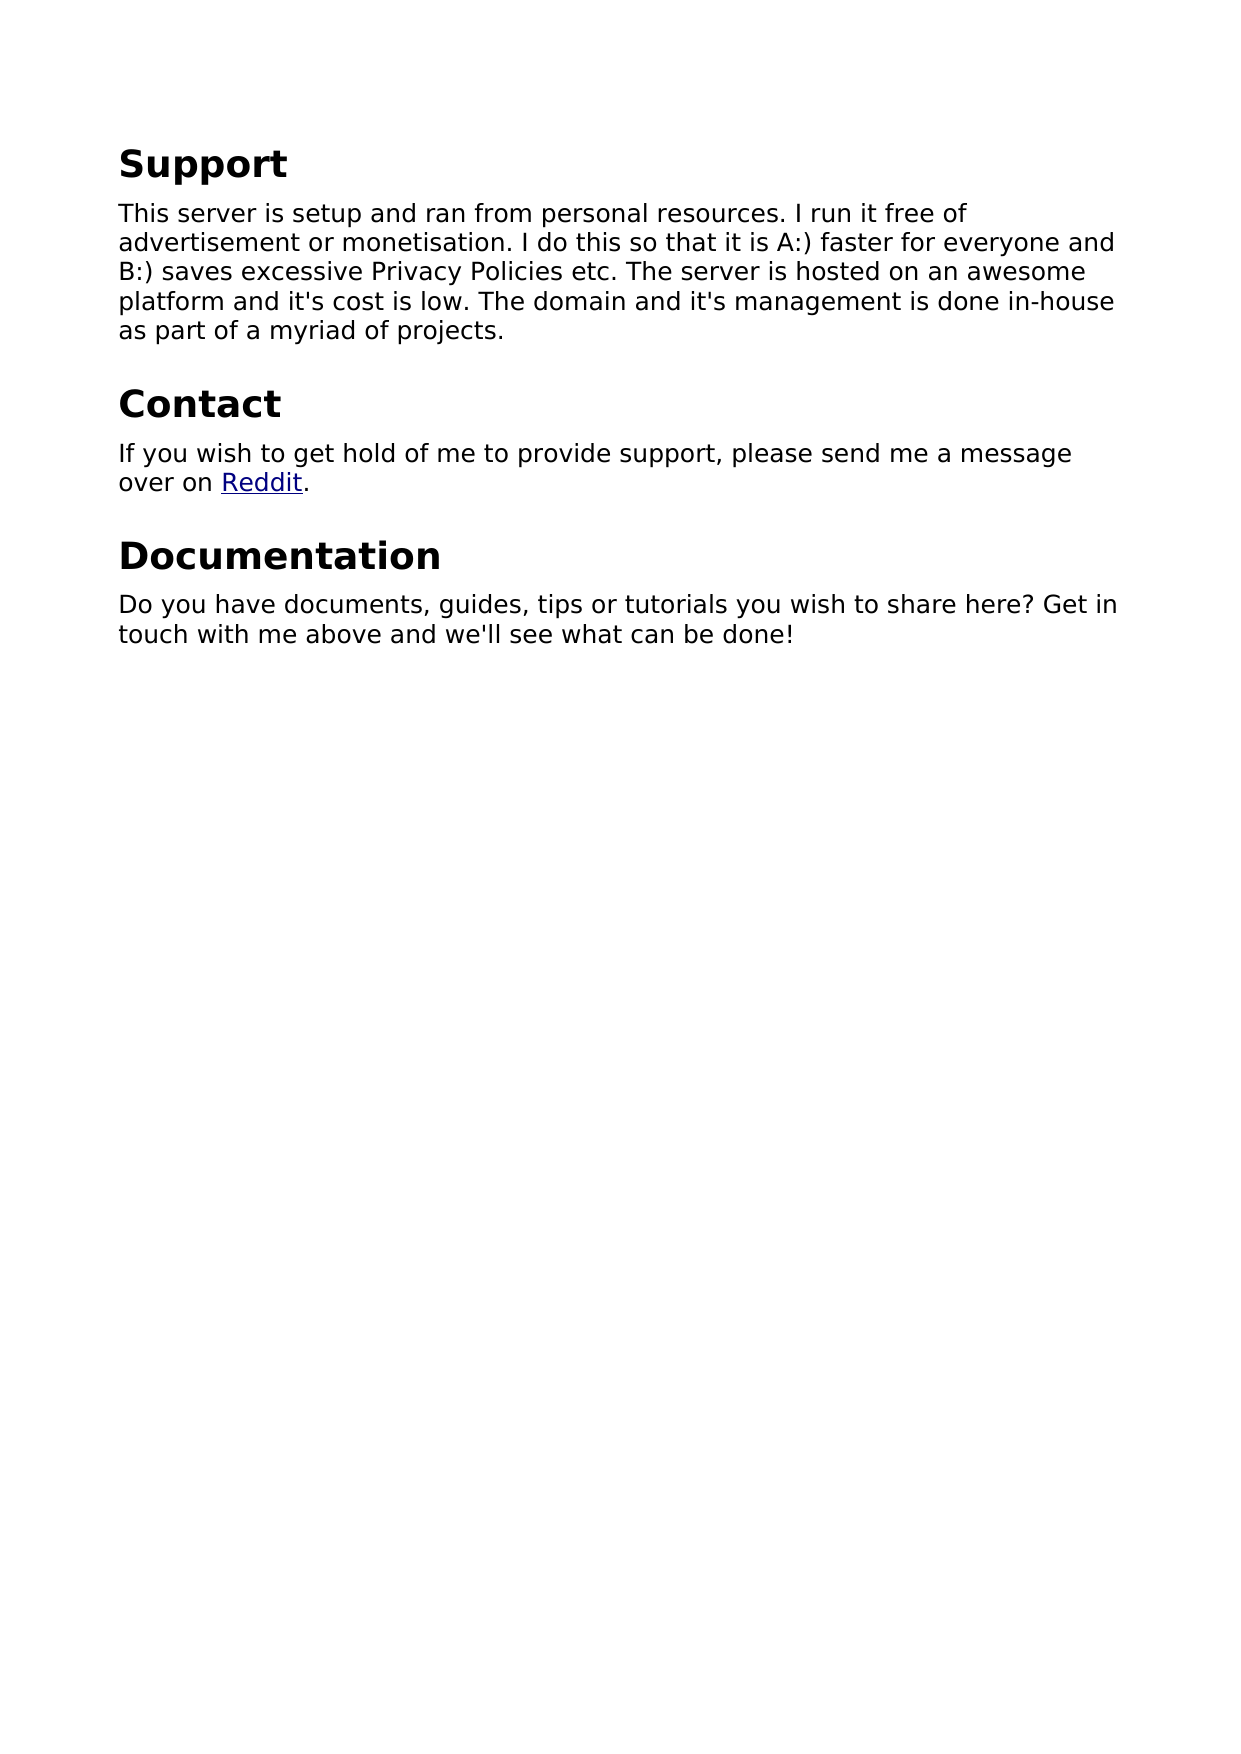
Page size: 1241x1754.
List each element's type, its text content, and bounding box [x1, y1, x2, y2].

subtitle Documentation [118, 534, 1122, 578]
text If you wish to get hold of me to provide support, please send me a message over on Reddit. [118, 439, 1122, 497]
text Do you have documents, guides, tips or tutorials you wish to share here? Get in touch with me above and we'll see what can be done! [118, 591, 1122, 649]
text This server is setup and ran from personal resources. I run it free of advertisement or monetisation. I do this so that it is A:) faster for everyone and B:) saves excessive Privacy Policies etc. The server is hosted on an awesome platform and it's cost is low. The domain and it's management is done in-house as part of a myriad of projects. [118, 199, 1122, 345]
subtitle Support [118, 143, 1122, 187]
subtitle Contact [118, 383, 1122, 426]
